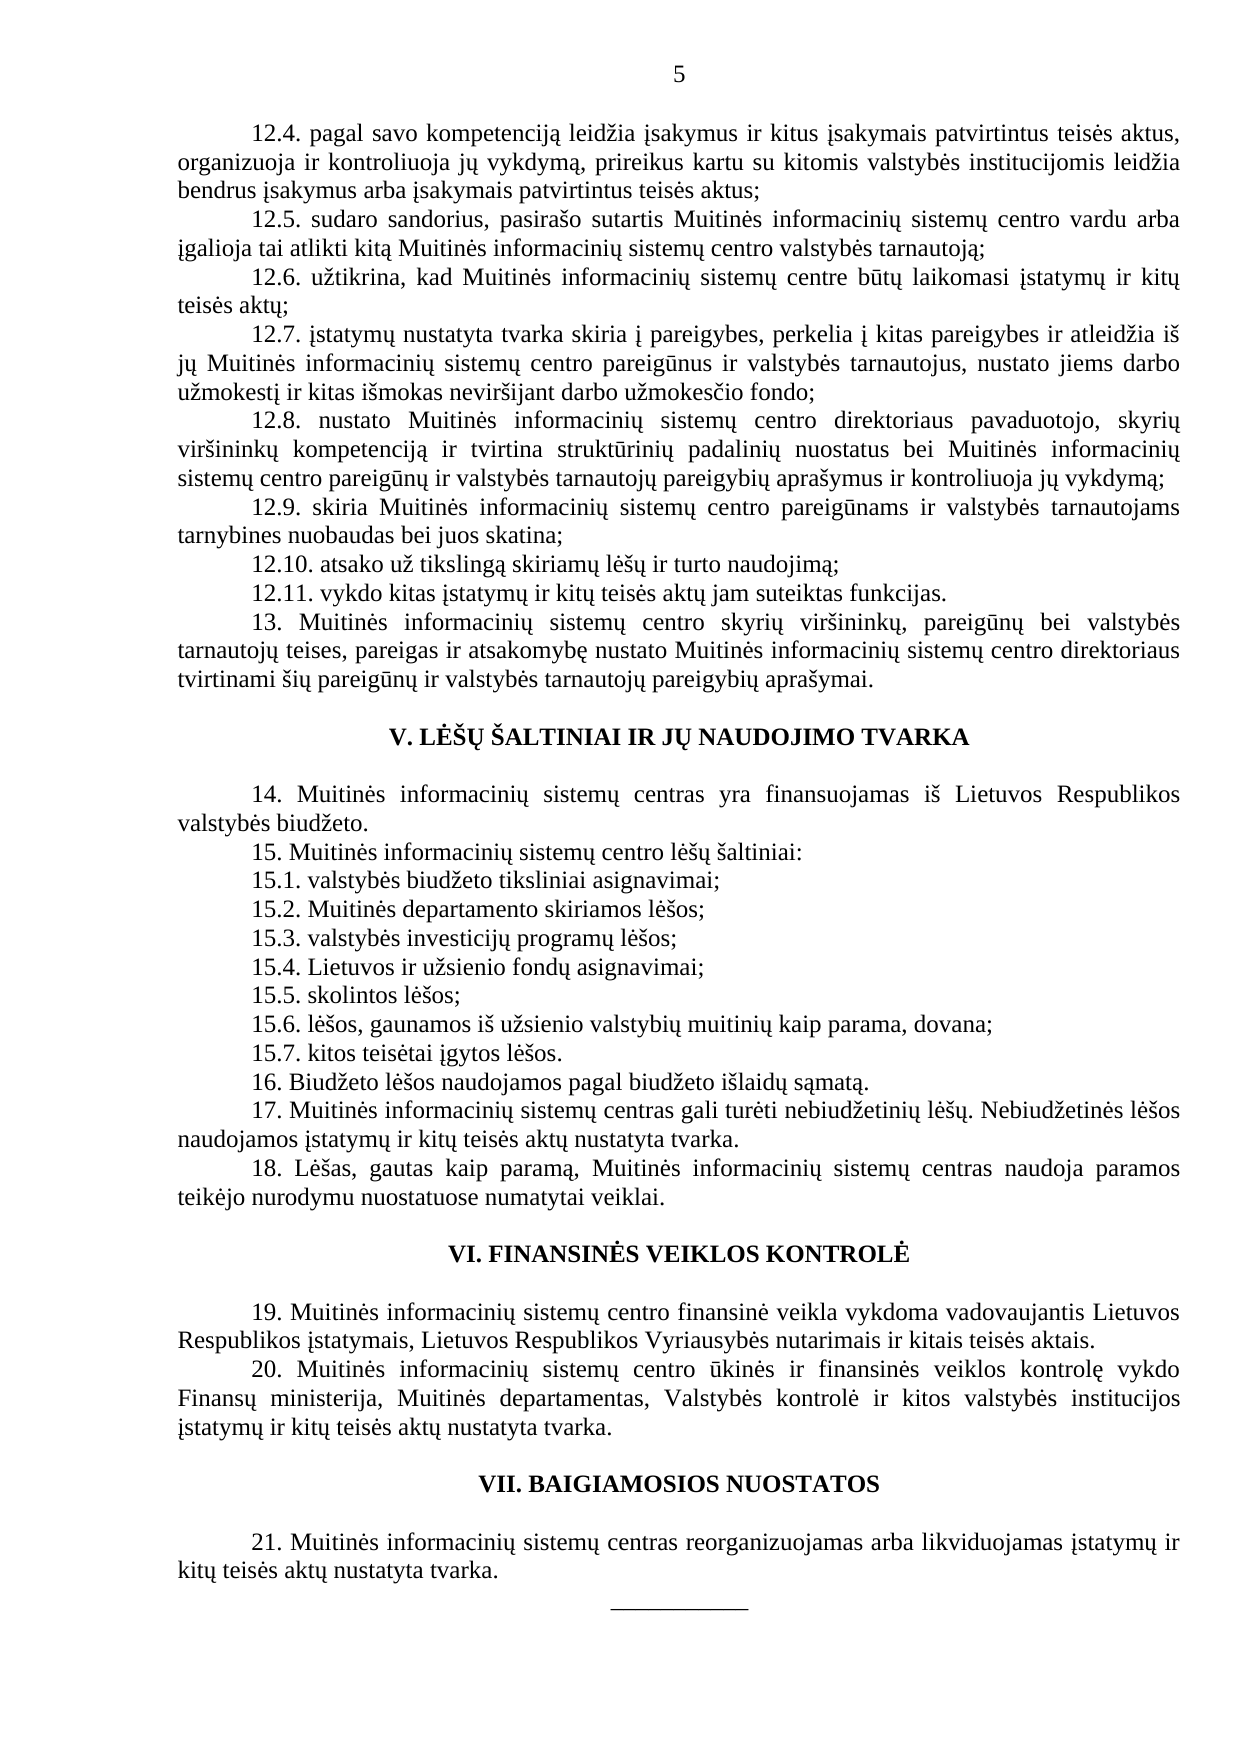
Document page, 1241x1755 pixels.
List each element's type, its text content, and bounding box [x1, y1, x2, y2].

text 12.11. vykdo kitas įstatymų ir kitų teisės aktų jam suteiktas funkcijas. [177, 578, 1181, 607]
text 15.4. Lietuvos ir užsienio fondų asignavimai; [177, 952, 1181, 981]
text 16. Biudžeto lėšos naudojamos pagal biudžeto išlaidų sąmatą. [177, 1067, 1181, 1096]
text V. LĖŠŲ ŠALTINIAI IR JŲ NAUDOJIMO TVARKA [177, 722, 1181, 751]
text 15.7. kitos teisėtai įgytos lėšos. [177, 1038, 1181, 1067]
text 15.6. lėšos, gaunamos iš užsienio valstybių muitinių kaip parama, dovana; [177, 1009, 1181, 1038]
text 17. Muitinės informacinių sistemų centras gali turėti nebiudžetinių lėšų. Nebiudžetinės lėšos naudojamos įstatymų ir kitų teisės aktų nustatyta tvarka. [177, 1096, 1181, 1153]
text 15.5. skolintos lėšos; [177, 981, 1181, 1009]
text 21. Muitinės informacinių sistemų centras reorganizuojamas arba likviduojamas įstatymų ir kitų teisės aktų nustatyta tvarka. [177, 1527, 1181, 1584]
text ___________ [177, 1584, 1181, 1613]
text 15.2. Muitinės departamento skiriamos lėšos; [177, 894, 1181, 923]
text 15.1. valstybės biudžeto tiksliniai asignavimai; [177, 866, 1181, 894]
text 12.8. nustato Muitinės informacinių sistemų centro direktoriaus pavaduotojo, skyrių viršininkų kompetenciją ir tvirtina struktūrinių padalinių nuostatus bei Muitinės informacinių sistemų centro pareigūnų ir valstybės tarnautojų pareigybių aprašymus ir kontroliuoja jų vykdymą; [177, 406, 1181, 492]
text 12.6. užtikrina, kad Muitinės informacinių sistemų centre būtų laikomasi įstatymų ir kitų teisės aktų; [177, 262, 1181, 319]
text VII. BAIGIAMOSIOS NUOSTATOS [177, 1469, 1181, 1498]
text VI. FINANSINĖS VEIKLOS KONTROLĖ [177, 1239, 1181, 1268]
text 20. Muitinės informacinių sistemų centro ūkinės ir finansinės veiklos kontrolę vykdo Finansų ministerija, Muitinės departamentas, Valstybės kontrolė ir kitos valstybės institucijos įstatymų ir kitų teisės aktų nustatyta tvarka. [177, 1354, 1181, 1441]
text 12.10. atsako už tikslingą skiriamų lėšų ir turto naudojimą; [177, 549, 1181, 578]
text 18. Lėšas, gautas kaip paramą, Muitinės informacinių sistemų centras naudoja paramos teikėjo nurodymu nuostatuose numatytai veiklai. [177, 1153, 1181, 1211]
text 12.7. įstatymų nustatyta tvarka skiria į pareigybes, perkelia į kitas pareigybes ir atleidžia iš jų Muitinės informacinių sistemų centro pareigūnus ir valstybės tarnautojus, nustato jiems darbo užmokestį ir kitas išmokas neviršijant darbo užmokesčio fondo; [177, 319, 1181, 406]
text 19. Muitinės informacinių sistemų centro finansinė veikla vykdoma vadovaujantis Lietuvos Respublikos įstatymais, Lietuvos Respublikos Vyriausybės nutarimais ir kitais teisės aktais. [177, 1297, 1181, 1354]
text 12.9. skiria Muitinės informacinių sistemų centro pareigūnams ir valstybės tarnautojams tarnybines nuobaudas bei juos skatina; [177, 492, 1181, 549]
text 15. Muitinės informacinių sistemų centro lėšų šaltiniai: [177, 837, 1181, 866]
text 12.4. pagal savo kompetenciją leidžia įsakymus ir kitus įsakymais patvirtintus teisės aktus, organizuoja ir kontroliuoja jų vykdymą, prireikus kartu su kitomis valstybės institucijomis leidžia bendrus įsakymus arba įsakymais patvirtintus teisės aktus; [177, 118, 1181, 204]
text 14. Muitinės informacinių sistemų centras yra finansuojamas iš Lietuvos Respublikos valstybės biudžeto. [177, 779, 1181, 837]
text 13. Muitinės informacinių sistemų centro skyrių viršininkų, pareigūnų bei valstybės tarnautojų teises, pareigas ir atsakomybę nustato Muitinės informacinių sistemų centro direktoriaus tvirtinami šių pareigūnų ir valstybės tarnautojų pareigybių aprašymai. [177, 607, 1181, 693]
text 15.3. valstybės investicijų programų lėšos; [177, 923, 1181, 952]
text 12.5. sudaro sandorius, pasirašo sutartis Muitinės informacinių sistemų centro vardu arba įgalioja tai atlikti kitą Muitinės informacinių sistemų centro valstybės tarnautoją; [177, 204, 1181, 262]
